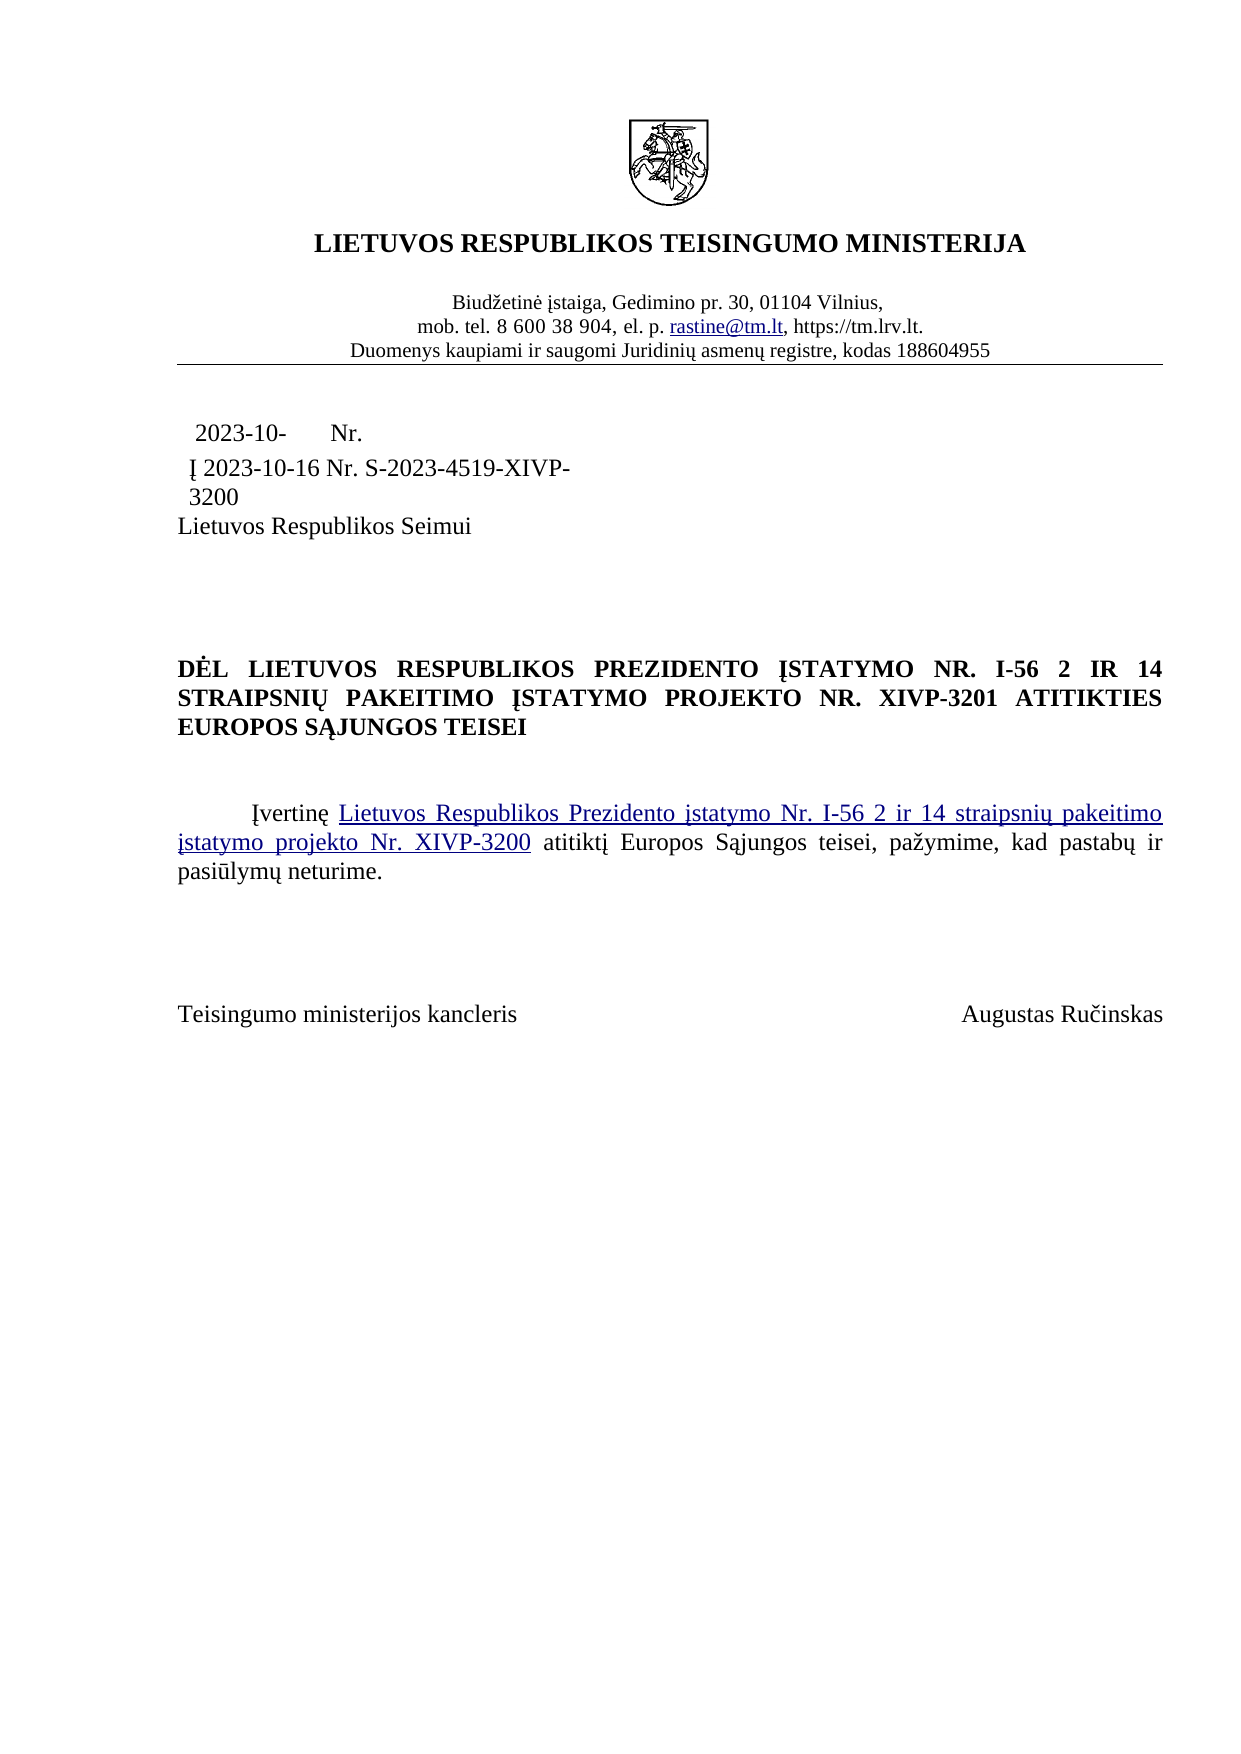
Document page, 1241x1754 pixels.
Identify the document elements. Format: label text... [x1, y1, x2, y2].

text Lietuvos Respublikos Seimui [177, 511, 1163, 539]
text Įvertinę Lietuvos Respublikos Prezidento įstatymo Nr. I-56 2 ir 14 straipsnių pakeitimo įstatymo projekto Nr. XIVP-3200 atitiktį Europos Sąjungos teisei, pažymime, kad pastabų ir pasiūlymų neturime. [177, 798, 1163, 884]
table_cell Į 2023-10-16 Nr. S-2023-4519-XIVP-3200 [177, 453, 603, 511]
table_header 2023-10- Nr. [177, 418, 603, 453]
text Teisingumo ministerijos kancleris Augustas Ručinskas [177, 999, 1163, 1028]
text Dėl Lietuvos Respublikos Prezidento įstatymo Nr. I-56 2 ir 14 straipsnių pakeitimo įstatymo projekto nr. XIVP-3201 atitikties Europos Sąjungos teisei [177, 654, 1163, 741]
